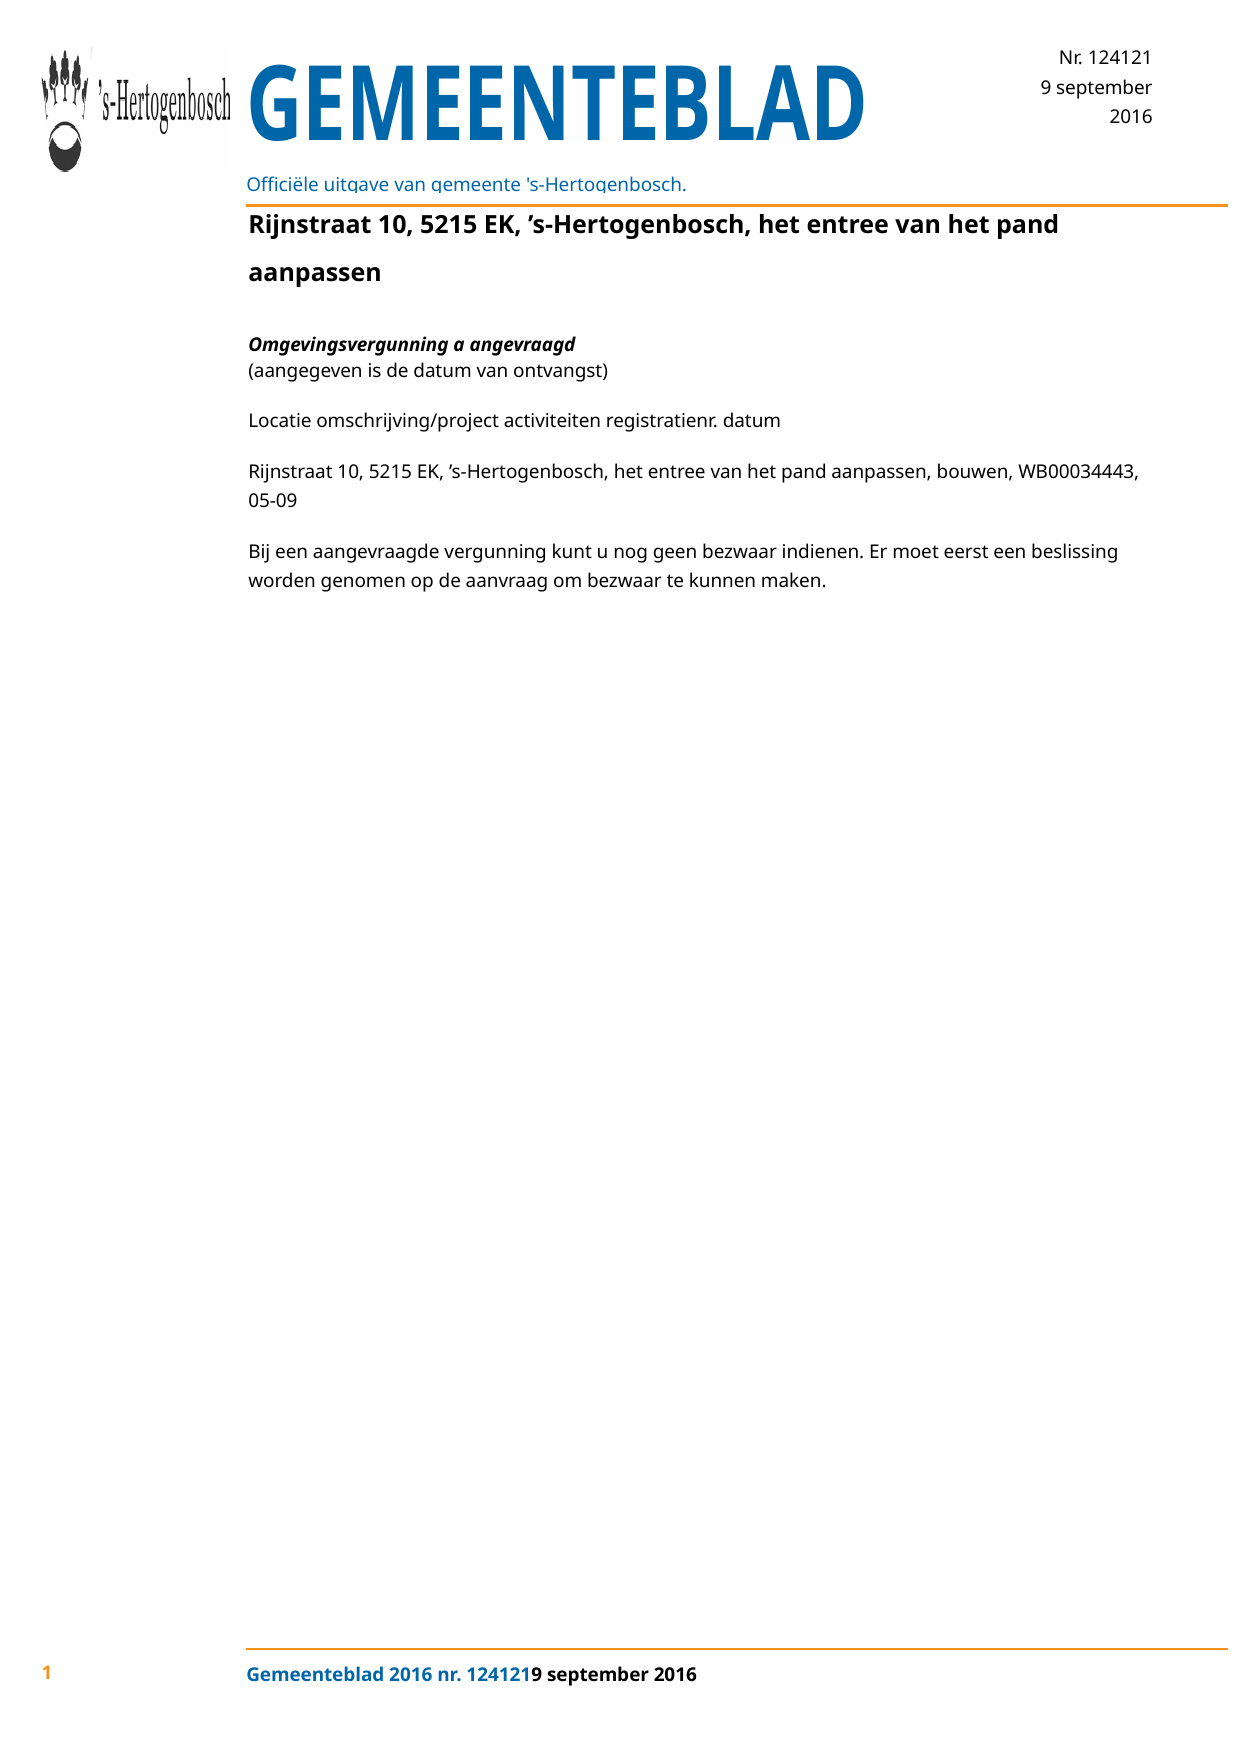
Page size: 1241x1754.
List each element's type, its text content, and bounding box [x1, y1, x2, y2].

text Rijnstraat 10, 5215 EK, ’s-Hertogenbosch, het entree van het pand aanpassen [248, 207, 1152, 288]
text Omgevingsvergunning a angevraagd [248, 331, 1152, 357]
text (aangegeven is de datum van ontvangst) [248, 357, 1152, 383]
picture [41, 47, 231, 172]
text Bij een aangevraagde vergunning kunt u nog geen bezwaar indienen. Er moet eerst een beslissing worden genomen op de aanvraag om bezwaar te kunnen maken. [248, 538, 1152, 593]
text Rijnstraat 10, 5215 EK, ’s-Hertogenbosch, het entree van het pand aanpassen, bouwen, WB00034443, 05-09 [248, 458, 1152, 513]
text Locatie omschrijving/project activiteiten registratienr. datum [248, 408, 1152, 433]
